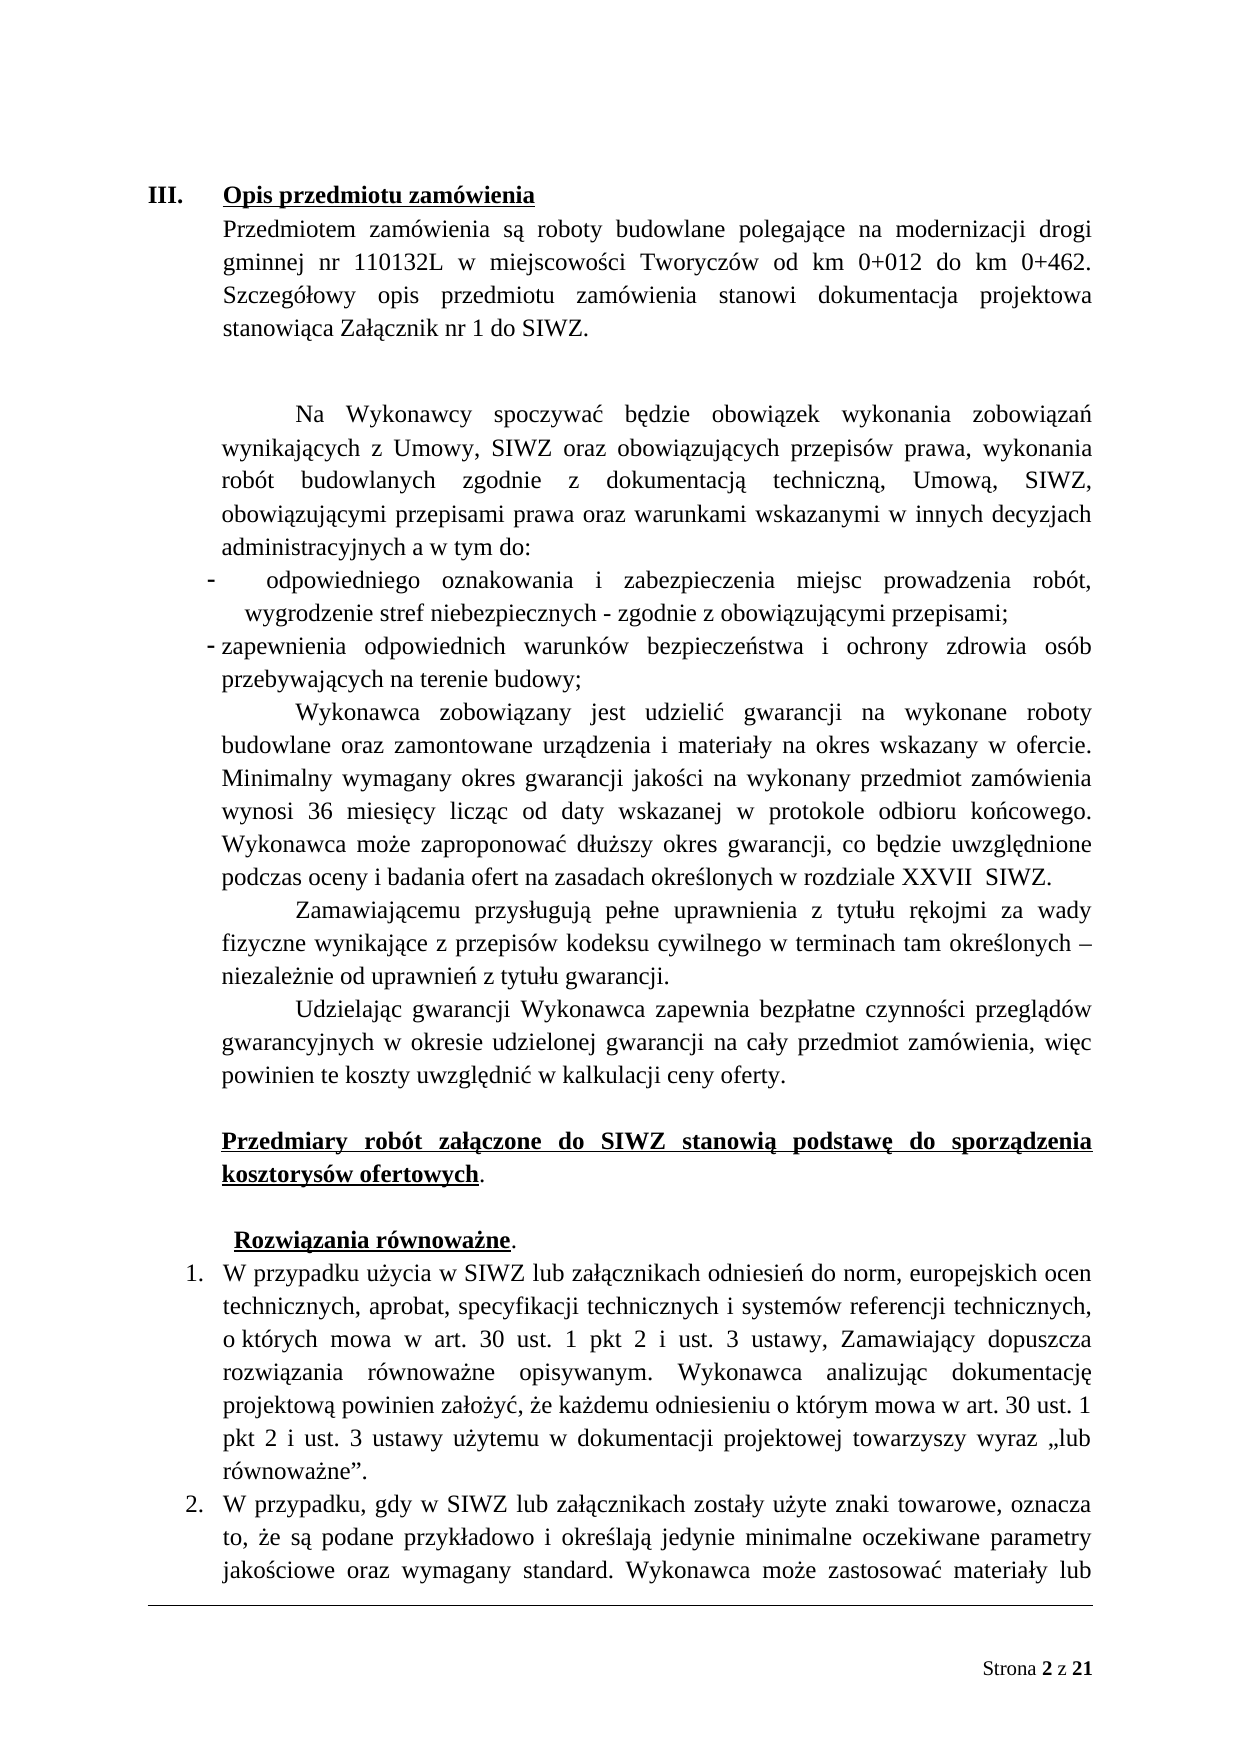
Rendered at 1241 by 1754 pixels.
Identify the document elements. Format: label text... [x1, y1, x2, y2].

list kosztorysów ofertowych. [221, 1152, 1093, 1188]
list Opis przedmiotu zamówienia [148, 181, 1093, 209]
list Wykonawca zobowiązany jest udzielić gwarancji na wykonane roboty budowlane oraz zamontowane urządzenia i materiały na okres wskazany w ofercie. Minimalny wymagany okres gwarancji jakości na wykonany przedmiot zamówienia wynosi 36 miesięcy licząc od daty wskazanej w protokole odbioru końcowego. Wykonawca może zaproponować dłuższy okres gwarancji, co będzie uwzględnione podczas oceny i badania ofert na zasadach określonych w rozdziale XXVII SIWZ. [221, 697, 1093, 891]
list odpowiedniego oznakowania i zabezpieczenia miejsc prowadzenia robót, wygrodzenie stref niebezpiecznych - zgodnie z obowiązującymi przepisami; [207, 565, 1093, 626]
text Rozwiązania równoważne. [185, 1225, 1093, 1254]
list Na Wykonawcy spoczywać będzie obowiązek wykonania zobowiązań wynikających z Umowy, SIWZ oraz obowiązujących przepisów prawa, wykonania robót budowlanych zgodnie z dokumentacją techniczną, Umową, SIWZ, obowiązującymi przepisami prawa oraz warunkami wskazanymi w innych decyzjach administracyjnych a w tym do: [221, 399, 1093, 560]
list Zamawiającemu przysługują pełne uprawnienia z tytułu rękojmi za wady fizyczne wynikające z przepisów kodeksu cywilnego w terminach tam określonych – niezależnie od uprawnień z tytułu gwarancji. [221, 895, 1093, 990]
list zapewnienia odpowiednich warunków bezpieczeństwa i ochrony zdrowia osób przebywających na terenie budowy; [207, 631, 1093, 692]
list Przedmiary robót załączone do SIWZ stanowią podstawę do sporządzenia [221, 1126, 1093, 1151]
list Udzielając gwarancji Wykonawca zapewnia bezpłatne czynności przeglądów gwarancyjnych w okresie udzielonej gwarancji na cały przedmiot zamówienia, więc powinien te koszty uwzględnić w kalkulacji ceny oferty. [221, 994, 1093, 1089]
list W przypadku użycia w SIWZ lub załącznikach odniesień do norm, europejskich ocen technicznych, aprobat, specyfikacji technicznych i systemów referencji technicznych, o których mowa w art. 30 ust. 1 pkt 2 i ust. 3 ustawy, Zamawiający dopuszcza rozwiązania równoważne opisywanym. Wykonawca analizując dokumentację projektową powinien założyć, że każdemu odniesieniu o którym mowa w art. 30 ust. 1 pkt 2 i ust. 3 ustawy użytemu w dokumentacji projektowej towarzyszy wyraz „lub równoważne”. [185, 1258, 1093, 1485]
text Przedmiotem zamówienia są roboty budowlane polegające na modernizacji drogi gminnej nr 110132L w miejscowości Tworyczów od km 0+012 do km 0+462. Szczegółowy opis przedmiotu zamówienia stanowi dokumentacja projektowa stanowiąca Załącznik nr 1 do SIWZ. [223, 214, 1093, 341]
list W przypadku, gdy w SIWZ lub załącznikach zostały użyte znaki towarowe, oznacza to, że są podane przykładowo i określają jedynie minimalne oczekiwane parametry jakościowe oraz wymagany standard. Wykonawca może zastosować materiały lub [185, 1489, 1093, 1584]
